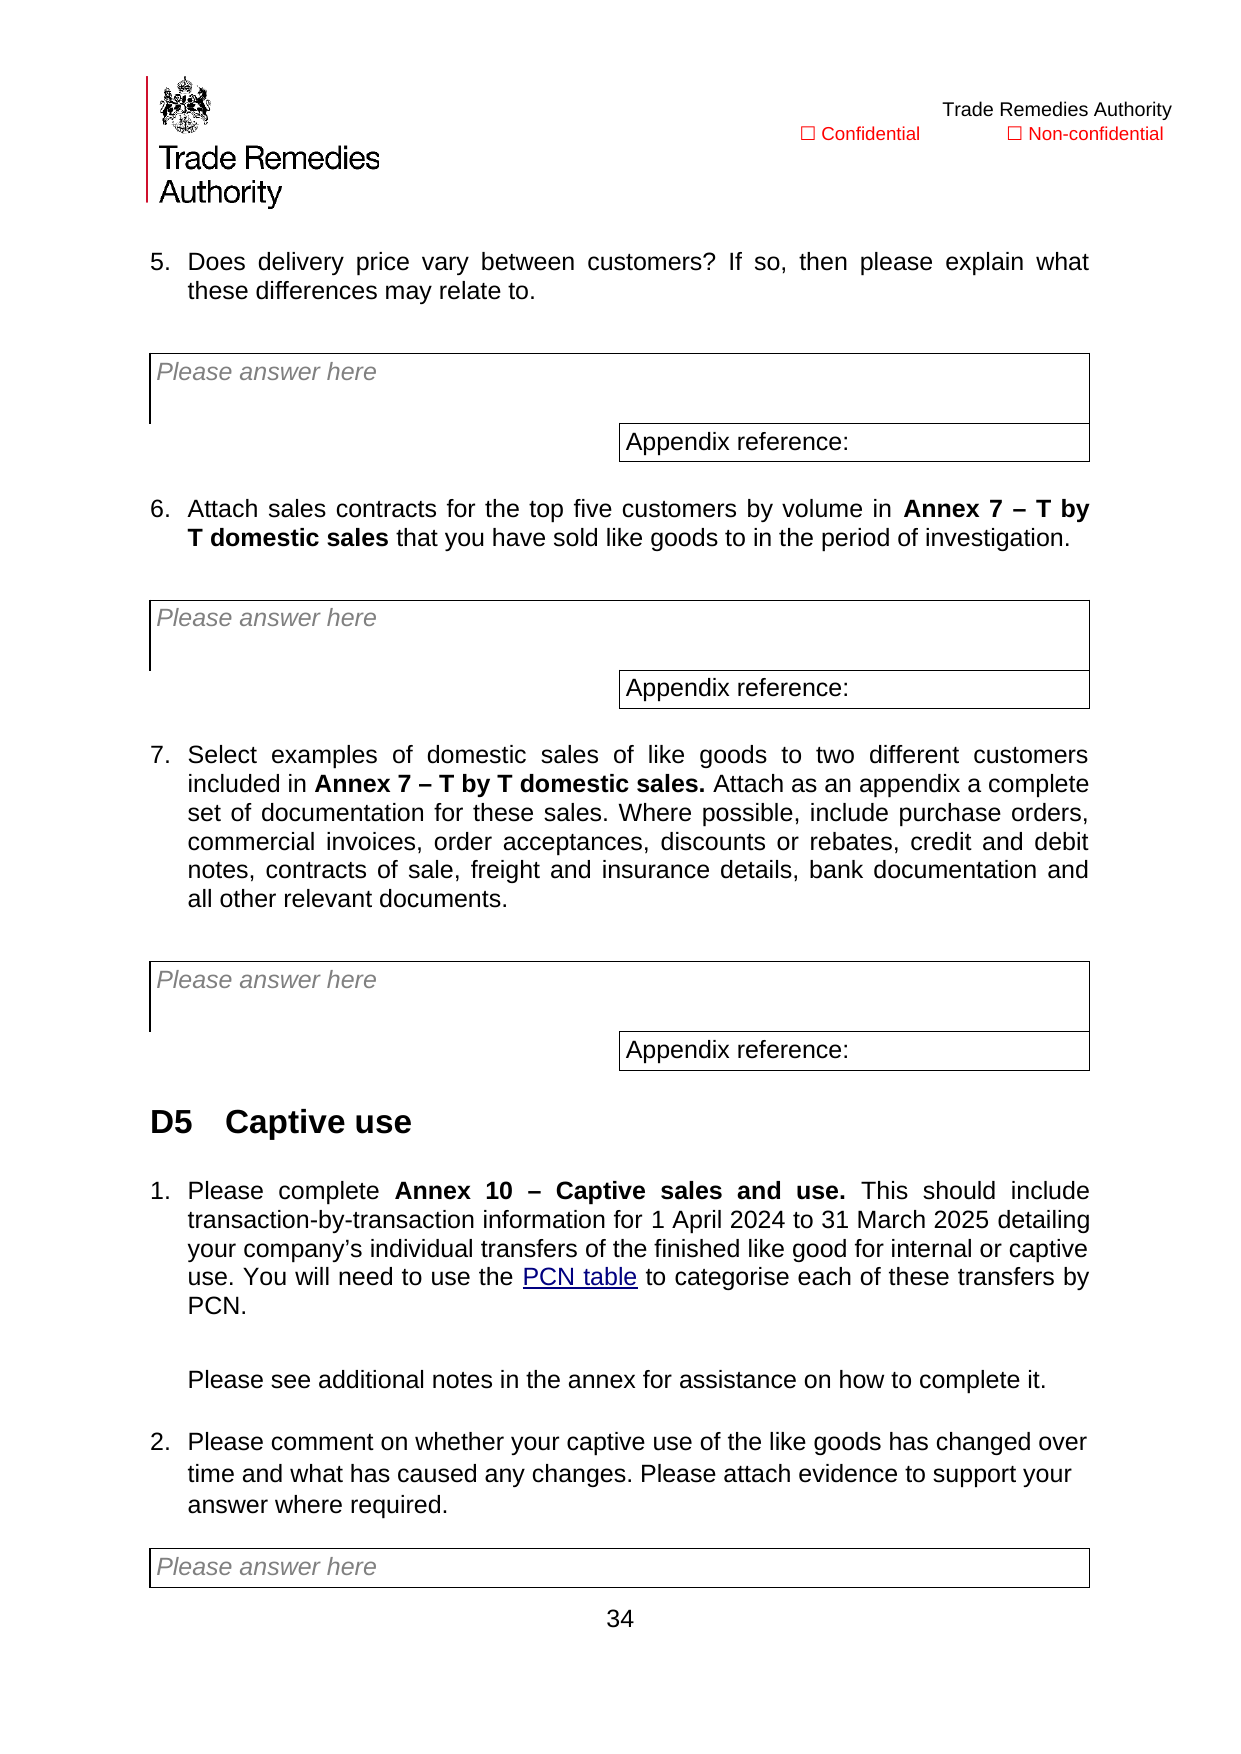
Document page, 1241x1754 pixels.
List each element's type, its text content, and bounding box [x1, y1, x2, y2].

table_header Please answer here [151, 354, 1089, 423]
table_cell [150, 1032, 619, 1070]
table_cell Appendix reference: [620, 424, 1089, 461]
table_header Please answer here [151, 601, 1089, 669]
text Please see additional notes in the annex for assistance on how to complete it. [150, 1365, 1090, 1394]
table_cell [150, 424, 619, 461]
table_cell Appendix reference: [620, 671, 1089, 708]
table_header Please answer here [151, 1549, 1089, 1587]
table_cell [150, 671, 619, 708]
list Please comment on whether your captive use of the like goods has changed over time and what has caused any changes. Please attach evidence to support your answer where required. [150, 1427, 1090, 1519]
table_cell Appendix reference: [620, 1032, 1089, 1070]
list Please complete Annex 10 – Captive sales and use. This should include transaction-by-transaction information for 1 April 2024 to 31 March 2025 detailing your company’s individual transfers of the finished like good for internal or captive use. You will need to use the PCN table to categorise each of these transfers by PCN. [150, 1176, 1090, 1320]
list Does delivery price vary between customers? If so, then please explain what these differences may relate to. [150, 247, 1090, 304]
table_header Please answer here [151, 962, 1089, 1031]
subtitle D5 Captive use [150, 1102, 1090, 1141]
list Attach sales contracts for the top five customers by volume in Annex 7 – T by T domestic sales that you have sold like goods to in the period of investigation. [150, 494, 1090, 551]
list Select examples of domestic sales of like goods to two different customers included in Annex 7 – T by T domestic sales. Attach as an appendix a complete set of documentation for these sales. Where possible, include purchase orders, commercial invoices, order acceptances, discounts or rebates, credit and debit notes, contracts of sale, freight and insurance details, bank documentation and all other relevant documents. [150, 741, 1090, 913]
